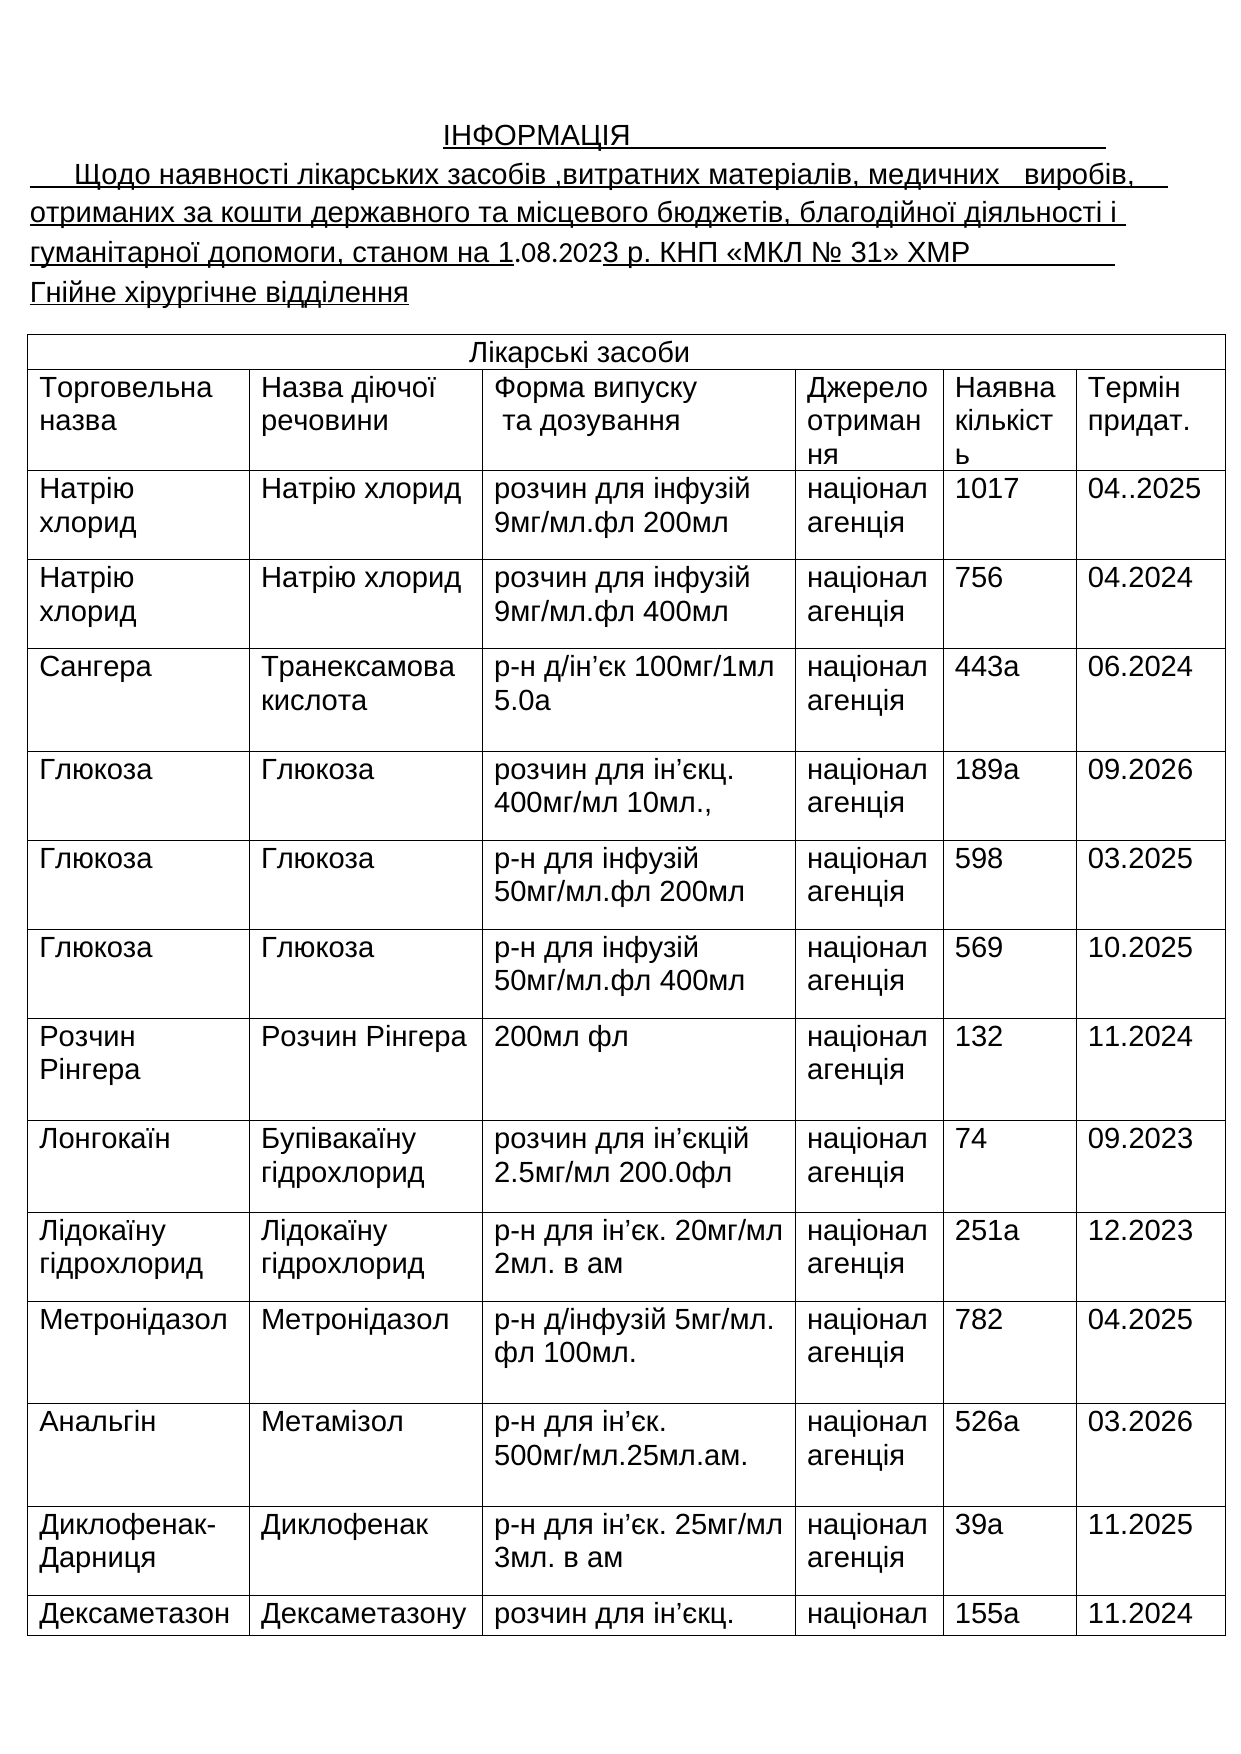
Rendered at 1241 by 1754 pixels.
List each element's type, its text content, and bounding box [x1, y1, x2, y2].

table_cell націонал агенція [796, 1213, 943, 1301]
table_cell розчин для ін’єкцій 2.5мг/мл 200.0фл [483, 1121, 795, 1212]
table_cell Диклофенак-Дарниця [28, 1507, 249, 1595]
table_cell 251а [944, 1213, 1076, 1301]
table_cell націонал [796, 1596, 943, 1635]
table_cell 04.2024 [1077, 560, 1225, 648]
table_cell 10.2025 [1077, 930, 1225, 1018]
table_cell Джерело отримання [796, 370, 943, 470]
table_cell Глюкоза [250, 841, 482, 929]
table_cell 04.2025 [1077, 1302, 1225, 1403]
table_cell 06.2024 [1077, 649, 1225, 751]
table_cell Натрію хлорид [250, 560, 482, 648]
table_cell Транексамова кислота [250, 649, 482, 751]
table_cell р-н д/ін’єк 100мг/1мл 5.0а [483, 649, 795, 751]
table_cell розчин для ін’єкц. [483, 1596, 795, 1635]
table_cell 12.2023 [1077, 1213, 1225, 1301]
table_cell 03.2025 [1077, 841, 1225, 929]
table_cell націонал агенція [796, 752, 943, 840]
table_cell націонал агенція [796, 1507, 943, 1595]
table_cell Глюкоза [28, 752, 249, 840]
table_cell 598 [944, 841, 1076, 929]
table_cell 09.2023 [1077, 1121, 1225, 1212]
table_cell націонал агенція [796, 1121, 943, 1212]
table_cell розчин для інфузій 9мг/мл.фл 400мл [483, 560, 795, 648]
table_cell 1017 [944, 471, 1076, 559]
table_cell 09.2026 [1077, 752, 1225, 840]
table_cell 03.2026 [1077, 1404, 1225, 1506]
table_cell Термін придат. [1077, 370, 1225, 470]
table_cell р-н для ін’єк. 20мг/мл 2мл. в ам [483, 1213, 795, 1301]
table_cell р-н для інфузій 50мг/мл.фл 200мл [483, 841, 795, 929]
table_cell розчин для інфузій 9мг/мл.фл 200мл [483, 471, 795, 559]
table_cell Торговельна назва [28, 370, 249, 470]
table_cell Дексаметазон [28, 1596, 249, 1635]
table_cell 11.2024 [1077, 1596, 1225, 1635]
table_cell 526а [944, 1404, 1076, 1506]
table_cell Розчин Рінгера [28, 1019, 249, 1120]
table_cell 782 [944, 1302, 1076, 1403]
table_cell Назва діючої речовини [250, 370, 482, 470]
table_cell р-н для ін’єк. 500мг/мл.25мл.ам. [483, 1404, 795, 1506]
table_cell Метронідазол [28, 1302, 249, 1403]
table_cell націонал агенція [796, 560, 943, 648]
table_cell Диклофенак [250, 1507, 482, 1595]
table_cell Лідокаїну гідрохлорид [250, 1213, 482, 1301]
table_cell Форма випуску та дозування [483, 370, 795, 470]
table_cell Сангера [28, 649, 249, 751]
table_cell Бупівакаїну гідрохлорид [250, 1121, 482, 1212]
table_cell Лонгокаїн [28, 1121, 249, 1212]
table_cell націонал агенція [796, 649, 943, 751]
table_cell 569 [944, 930, 1076, 1018]
table_cell націонал агенція [796, 930, 943, 1018]
table_cell Наявна кількість [944, 370, 1076, 470]
table_cell 155а [944, 1596, 1076, 1635]
table_cell Глюкоза [250, 930, 482, 1018]
text ІНФОРМАЦІЯ Щодо наявності лікарських засобів ,витратних матеріалів, медичних виробів, отриманих за кошти державного та місцевого бюджетів, благодійної діяльності і гуманітарної допомоги, станом на 1.08.2023 р. КНП «МКЛ № 31» ХМР Гнійне хірургічне відділення [29, 118, 1196, 308]
table_cell 39а [944, 1507, 1076, 1595]
table_cell 04..2025 [1077, 471, 1225, 559]
table_cell Лідокаїну гідрохлорид [28, 1213, 249, 1301]
table_cell р-н для інфузій 50мг/мл.фл 400мл [483, 930, 795, 1018]
table_cell націонал агенція [796, 1302, 943, 1403]
table_cell Глюкоза [28, 930, 249, 1018]
table_header Лікарські засоби [28, 335, 1225, 369]
table_cell 200мл фл [483, 1019, 795, 1120]
table_cell р-н д/інфузій 5мг/мл. фл 100мл. [483, 1302, 795, 1403]
table_cell Метамізол [250, 1404, 482, 1506]
table_cell 132 [944, 1019, 1076, 1120]
table_cell Анальгін [28, 1404, 249, 1506]
table_cell 756 [944, 560, 1076, 648]
table_cell націонал агенція [796, 471, 943, 559]
table_cell Дексаметазону [250, 1596, 482, 1635]
table_cell р-н для ін’єк. 25мг/мл 3мл. в ам [483, 1507, 795, 1595]
table_cell націонал агенція [796, 1019, 943, 1120]
table_cell 11.2025 [1077, 1507, 1225, 1595]
table_cell Натрію хлорид [250, 471, 482, 559]
table_cell Глюкоза [28, 841, 249, 929]
table_cell Розчин Рінгера [250, 1019, 482, 1120]
table_cell націонал агенція [796, 1404, 943, 1506]
table_cell 11.2024 [1077, 1019, 1225, 1120]
table_cell Натрію хлорид [28, 560, 249, 648]
table_cell 443а [944, 649, 1076, 751]
table_cell розчин для ін’єкц. 400мг/мл 10мл., [483, 752, 795, 840]
table_cell 74 [944, 1121, 1076, 1212]
table_cell Метронідазол [250, 1302, 482, 1403]
table_cell Глюкоза [250, 752, 482, 840]
table_cell 189а [944, 752, 1076, 840]
table_cell Натрію хлорид [28, 471, 249, 559]
table_cell націонал агенція [796, 841, 943, 929]
